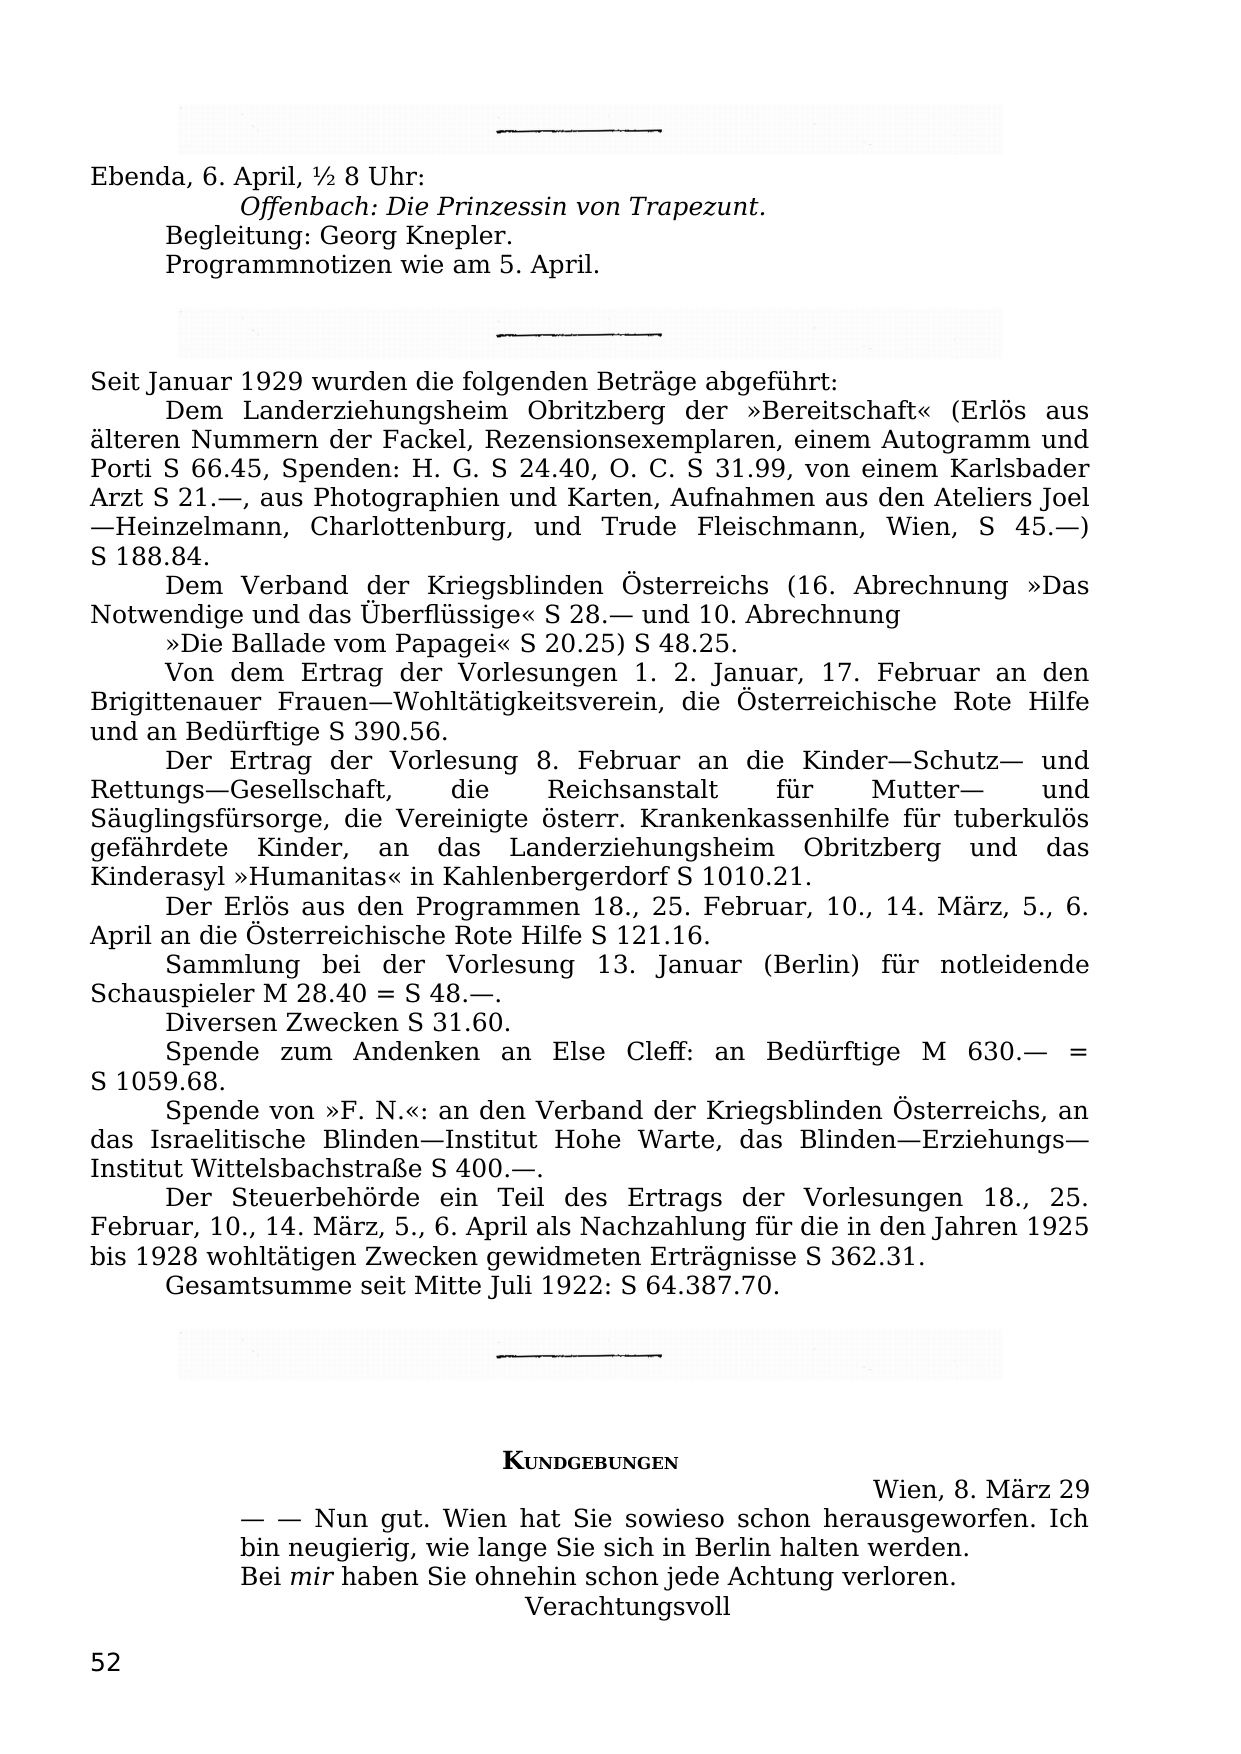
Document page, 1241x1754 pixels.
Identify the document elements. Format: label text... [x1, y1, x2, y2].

picture [177, 1329, 1003, 1380]
text Gesamtsumme seit Mitte Juli 1922: S 64.387.70. [90, 1271, 1091, 1300]
text Dem Verband der Kriegsblinden Österreichs (16. Abrechnung »Das Notwendige und das Überflüssige« S 28.— und 10. Abrechnung [90, 571, 1091, 629]
text Sammlung bei der Vorlesung 13. Januar (Berlin) für notleidende Schauspieler M 28.40 = S 48.—. [90, 950, 1091, 1008]
text Seit Januar 1929 wurden die folgenden Beträge abgeführt: [90, 308, 1091, 396]
text »Die Ballade vom Papagei« S 20.25) S 48.25. [90, 629, 1091, 658]
text Kundgebungen [90, 1417, 1091, 1475]
text Offenbach: Die Prinzessin von Trapezunt. [240, 192, 1091, 221]
picture [177, 104, 1003, 155]
text Ebenda, 6. April, ½ 8 Uhr: [90, 104, 1091, 192]
text Der Erlös aus den Programmen 18., 25. Februar, 10., 14. März, 5., 6. April an die Österreichische Rote Hilfe S 121.16. [90, 892, 1091, 950]
picture [177, 308, 1003, 359]
text Von dem Ertrag der Vorlesungen 1. 2. Januar, 17. Februar an den Brigittenauer Frauen—Wohltätigkeitsverein, die Österreichische Rote Hilfe und an Bedürftige S 390.56. [90, 658, 1091, 746]
text Spende von »F. N.«: an den Verband der Kriegsblinden Österreichs, an das Israelitische Blinden—Institut Hohe Warte, das Blinden—Erziehungs—Institut Wittelsbachstraße S 400.—. [90, 1096, 1091, 1183]
text Verachtungsvoll [90, 1592, 1091, 1621]
text Programmnotizen wie am 5. April. [90, 250, 1091, 279]
text Der Steuerbehörde ein Teil des Ertrags der Vorlesungen 18., 25. Februar, 10., 14. März, 5., 6. April als Nachzahlung für die in den Jahren 1925 bis 1928 wohltätigen Zwecken gewidmeten Erträgnisse S 362.31. [90, 1183, 1091, 1271]
text Wien, 8. März 29 [90, 1475, 1091, 1504]
text Diversen Zwecken S 31.60. [90, 1008, 1091, 1037]
text — — Nun gut. Wien hat Sie sowieso schon herausgeworfen. Ich bin neugierig, wie lange Sie sich in Berlin halten werden. [240, 1504, 1091, 1562]
text Dem Landerziehungsheim Obritzberg der »Bereitschaft« (Erlös aus älteren Nummern der Fackel, Rezensionsexemplaren, einem Autogramm und Porti S 66.45, Spenden: H. G. S 24.40, O. C. S 31.99, von einem Karlsbader Arzt S 21.—, aus Photographien und Karten, Aufnahmen aus den Ateliers Joel—Heinzelmann, Charlottenburg, und Trude Fleischmann, Wien, S 45.—) S 188.84. [90, 396, 1091, 571]
text Bei mir haben Sie ohnehin schon jede Achtung verloren. [240, 1562, 1091, 1592]
text Begleitung: Georg Knepler. [90, 221, 1091, 250]
text Der Ertrag der Vorlesung 8. Februar an die Kinder—Schutz— und Rettungs—Gesellschaft, die Reichsanstalt für Mutter— und Säuglingsfürsorge, die Vereinigte österr. Krankenkassenhilfe für tuberkulös gefährdete Kinder, an das Landerziehungsheim Obritzberg und das Kinderasyl »Humanitas« in Kahlenbergerdorf S 1010.21. [90, 746, 1091, 892]
text Spende zum Andenken an Else Cleff: an Bedürftige M 630.— = S 1059.68. [90, 1037, 1091, 1096]
